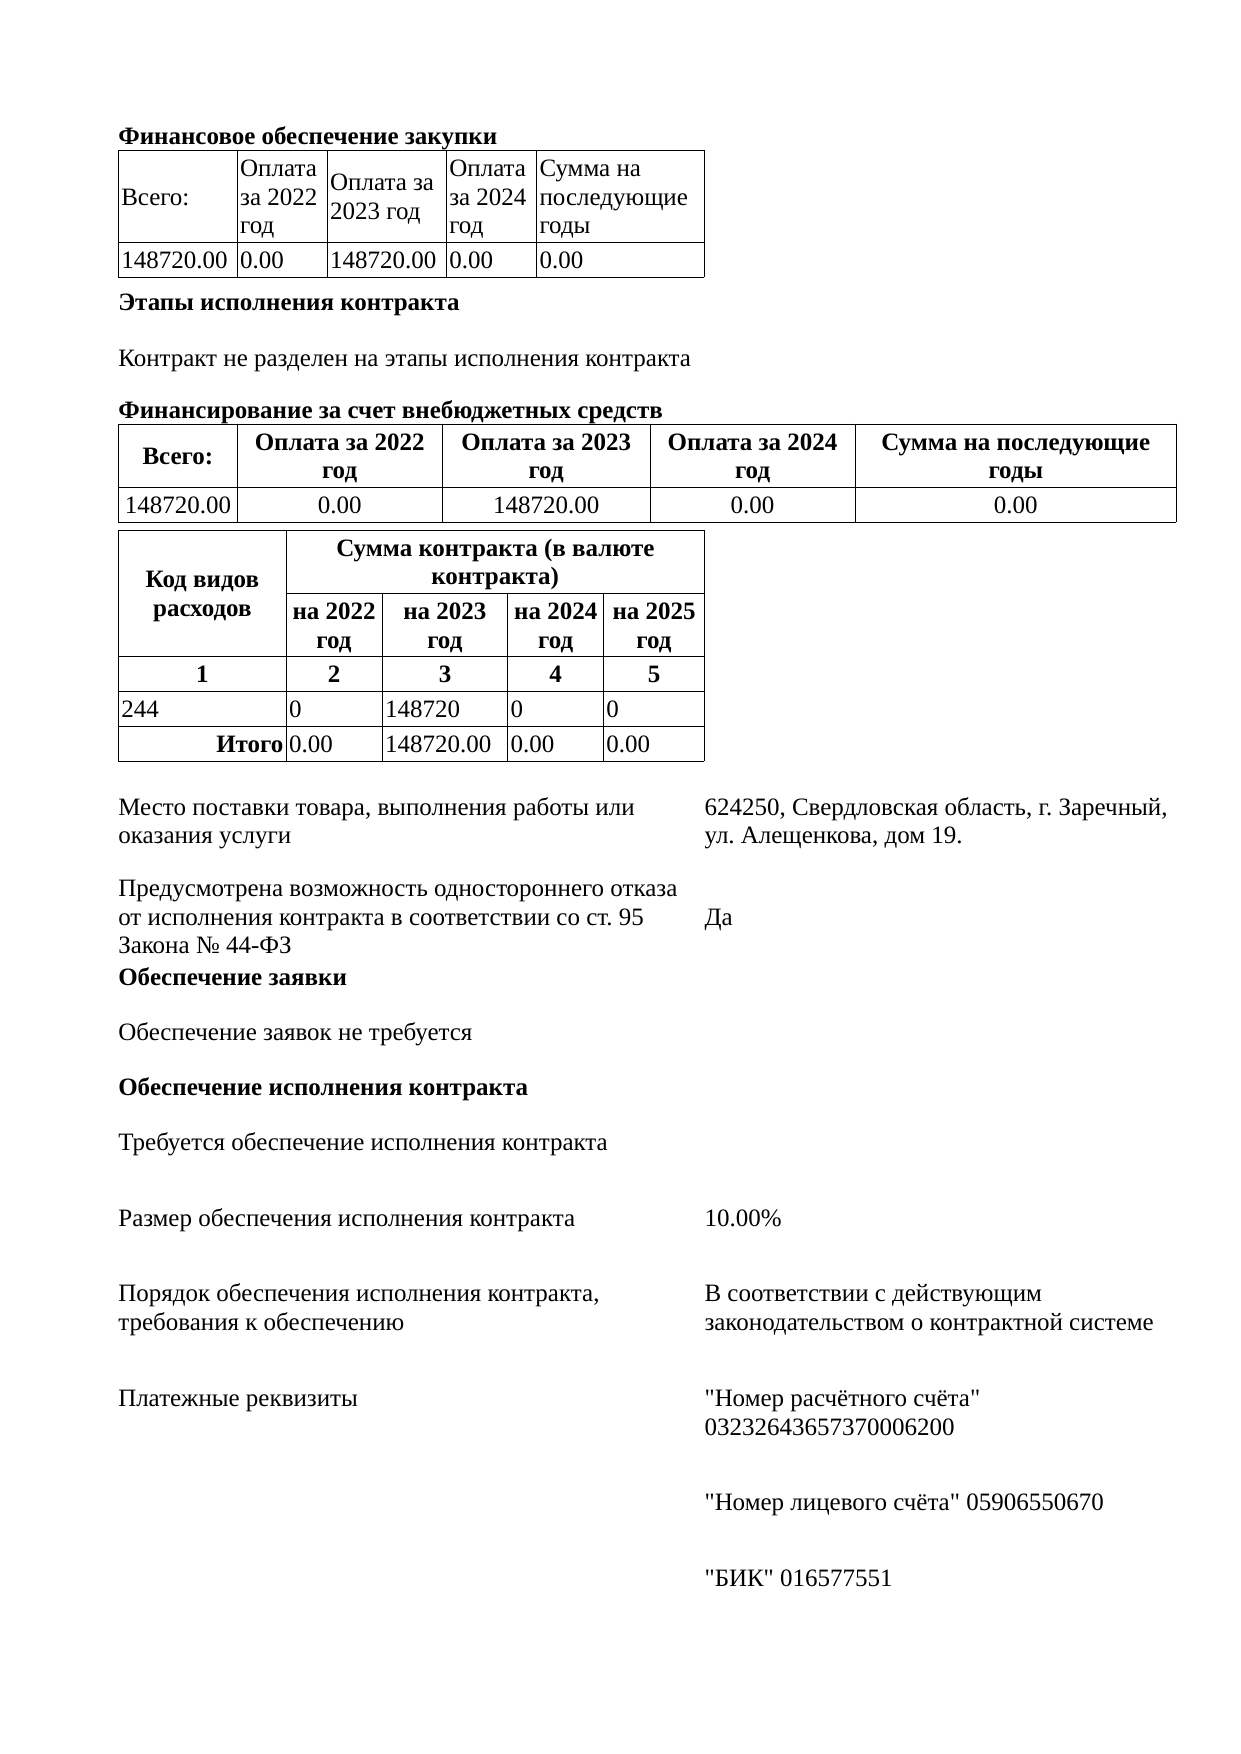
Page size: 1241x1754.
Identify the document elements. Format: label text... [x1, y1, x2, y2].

table_header Оплата за 2024 год [651, 425, 855, 487]
table_header Код видов расходов [119, 531, 286, 656]
table_cell 0.00 [238, 243, 327, 277]
table_header Оплата за 2023 год [443, 425, 650, 487]
table_cell 0.00 [447, 243, 536, 277]
table_header Оплата за 2022 год [238, 425, 442, 487]
table_cell 148720.00 [119, 243, 237, 277]
table_cell "Номер расчётного счёта" 03232643657370006200 "Номер лицевого счёта" 05906550670 "БИК" 016577551 [704, 1360, 1176, 1615]
table_cell Размер обеспечения исполнения контракта [118, 1180, 704, 1255]
table_cell 3 [383, 657, 507, 691]
table_cell 148720.00 [383, 727, 507, 761]
table_cell [118, 523, 1176, 527]
table_cell Предусмотрена возможность одностороннего отказа от исполнения контракта в соответствии со ст. 95 Закона № 44-ФЗ [118, 873, 704, 959]
table_cell на 2025 год [604, 594, 704, 656]
table_header Всего: [119, 151, 237, 242]
table_cell 148720.00 [443, 488, 650, 522]
table_header Сумма на последующие годы [856, 425, 1176, 487]
table_cell [118, 280, 1176, 284]
table_cell Да [704, 873, 1176, 959]
table_cell Этапы исполнения контракта [118, 285, 704, 319]
table_cell [704, 994, 1176, 1069]
table_cell Финансирование за счет внебюджетных средств [118, 395, 1176, 424]
table_cell 4 [508, 657, 603, 691]
table_cell 0.00 [508, 727, 603, 761]
table_cell на 2024 год [508, 594, 603, 656]
table_header Всего: [119, 425, 237, 487]
table_cell Финансовое обеспечение закупки [118, 118, 704, 150]
table_cell на 2023 год [383, 594, 507, 656]
table_cell [704, 1069, 1176, 1104]
table_cell 10.00% [704, 1180, 1176, 1255]
table_cell [704, 527, 1176, 764]
table_cell [704, 959, 1176, 994]
table_cell Итого [119, 727, 286, 761]
table_cell Обеспечение заявок не требуется [118, 994, 704, 1069]
table_cell 0.00 [238, 488, 442, 522]
table_cell 2 [287, 657, 382, 691]
table_cell Требуется обеспечение исполнения контракта [118, 1104, 704, 1179]
table_header Сумма на последующие годы [537, 151, 704, 242]
table_cell 0.00 [537, 243, 704, 277]
table_cell 148720.00 [119, 488, 237, 522]
table_cell 148720 [383, 692, 507, 726]
table_header Сумма контракта (в валюте контракта) [287, 531, 704, 593]
table_cell 244 [119, 692, 286, 726]
table_header Оплата за 2022 год [238, 151, 327, 242]
table_cell Место поставки товара, выполнения работы или оказания услуги [118, 769, 704, 873]
table_cell 624250, Свердловская область, г. Заречный, ул. Алещенкова, дом 19. [704, 769, 1176, 873]
table_cell Обеспечение заявки [118, 959, 704, 994]
table_cell 0.00 [287, 727, 382, 761]
table_cell Платежные реквизиты [118, 1360, 704, 1615]
table_cell [704, 1104, 1176, 1179]
table_cell [704, 118, 1176, 280]
table_cell 0 [604, 692, 704, 726]
table_cell на 2022 год [287, 594, 382, 656]
table_header Оплата за 2023 год [328, 151, 446, 242]
table_cell 0 [287, 692, 382, 726]
table_cell [118, 764, 1176, 768]
table_cell Обеспечение исполнения контракта [118, 1069, 704, 1104]
table_cell Контракт не разделен на этапы исполнения контракта [118, 319, 1176, 395]
table_cell 0.00 [604, 727, 704, 761]
table_cell 1 [119, 657, 286, 691]
table_cell 148720.00 [328, 243, 446, 277]
table_cell 0.00 [856, 488, 1176, 522]
table_cell [704, 285, 1176, 319]
table_cell 0.00 [651, 488, 855, 522]
table_cell 5 [604, 657, 704, 691]
table_header Оплата за 2024 год [447, 151, 536, 242]
table_cell В соответствии с действующим законодательством о контрактной системе [704, 1255, 1176, 1359]
table_cell Порядок обеспечения исполнения контракта, требования к обеспечению [118, 1255, 704, 1359]
table_cell 0 [508, 692, 603, 726]
